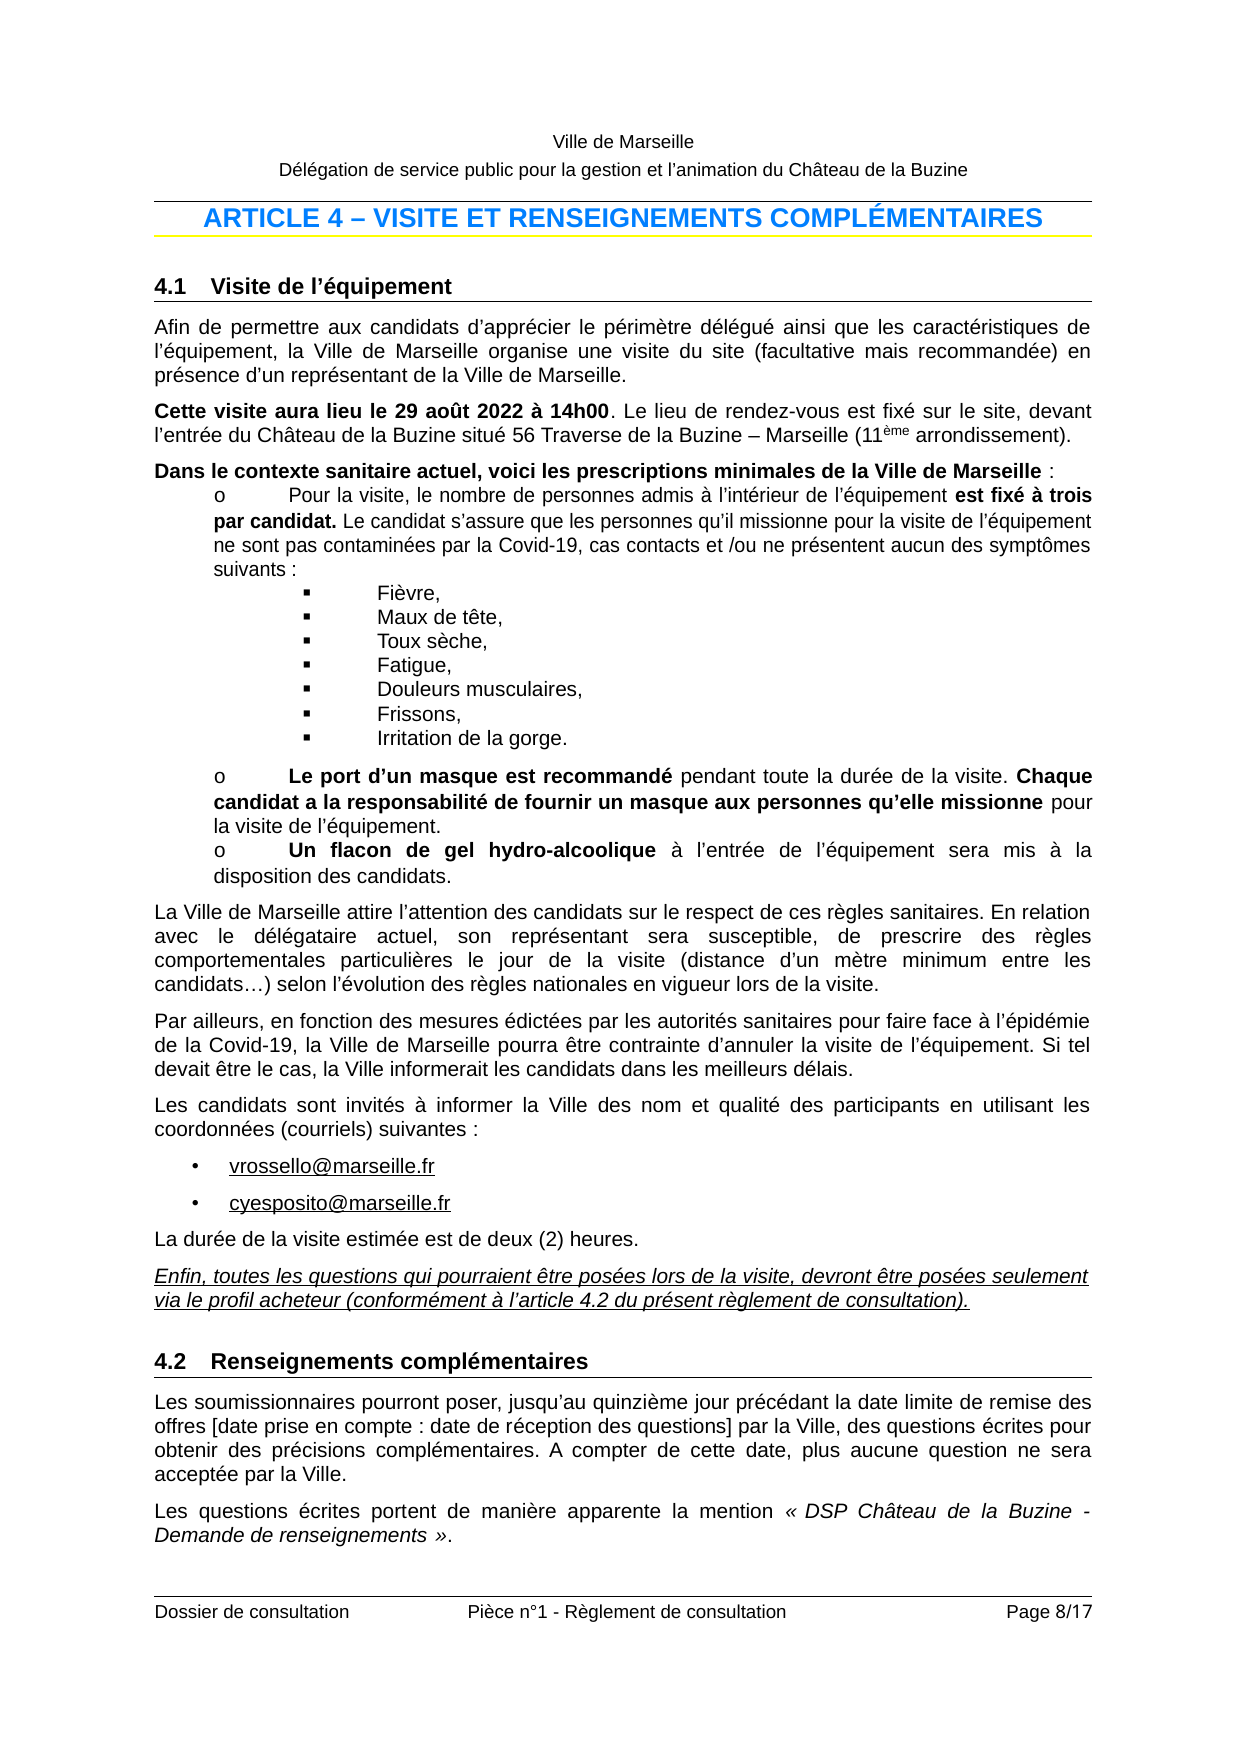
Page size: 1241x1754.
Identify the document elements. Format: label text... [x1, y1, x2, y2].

subtitle 4.1 Visite de l’équipement [154, 273, 1092, 301]
list Frissons, [302, 701, 1092, 725]
list Pour la visite, le nombre de personnes admis à l’intérieur de l’équipement est fixé à trois par candidat. Le candidat s’assure que les personnes qu’il missionne pour la visite de l’équipement ne sont pas contaminées par la Covid-19, cas contacts et /ou ne présentent aucun des symptômes suivants : [213, 483, 1092, 581]
text Les questions écrites portent de manière apparente la mention « DSP Château de la Buzine - Demande de renseignements ». [154, 1498, 1092, 1546]
text Enfin, toutes les questions qui pourraient être posées lors de la visite, devront être posées seulement via le profil acheteur (conformément à l’article 4.2 du présent règlement de consultation). [154, 1264, 1092, 1312]
text Les candidats sont invités à informer la Ville des nom et qualité des participants en utilisant les coordonnées (courriels) suivantes : [154, 1093, 1092, 1141]
text Les soumissionnaires pourront poser, jusqu’au quinzième jour précédant la date limite de remise des offres [date prise en compte : date de réception des questions] par la Ville, des questions écrites pour obtenir des précisions complémentaires. A compter de cette date, plus aucune question ne sera acceptée par la Ville. [154, 1390, 1092, 1486]
list Fatigue, [302, 653, 1092, 677]
text Afin de permettre aux candidats d’apprécier le périmètre délégué ainsi que les caractéristiques de l’équipement, la Ville de Marseille organise une visite du site (facultative mais recommandée) en présence d’un représentant de la Ville de Marseille. [154, 314, 1092, 386]
subtitle 4.2 Renseignements complémentaires [154, 1348, 1092, 1377]
text La Ville de Marseille attire l’attention des candidats sur le respect de ces règles sanitaires. En relation avec le délégataire actuel, son représentant sera susceptible, de prescrire des règles comportementales particulières le jour de la visite (distance d’un mètre minimum entre les candidats…) selon l’évolution des règles nationales en vigueur lors de la visite. [154, 900, 1092, 996]
text Par ailleurs, en fonction des mesures édictées par les autorités sanitaires pour faire face à l’épidémie de la Covid-19, la Ville de Marseille pourra être contrainte d’annuler la visite de l’équipement. Si tel devait être le cas, la Ville informerait les candidats dans les meilleurs délais. [154, 1008, 1092, 1080]
list vrossello@marseille.fr [192, 1154, 1092, 1178]
list Douleurs musculaires, [302, 677, 1092, 701]
text Dans le contexte sanitaire actuel, voici les prescriptions minimales de la Ville de Marseille : [154, 459, 1092, 483]
list Le port d’un masque est recommandé pendant toute la durée de la visite. Chaque candidat a la responsabilité de fournir un masque aux personnes qu’elle missionne pour la visite de l’équipement. [213, 764, 1092, 838]
list Irritation de la gorge. [302, 725, 1092, 749]
list Toux sèche, [302, 629, 1092, 653]
list cyesposito@marseille.fr [192, 1190, 1092, 1214]
list Un flacon de gel hydro-alcoolique à l’entrée de l’équipement sera mis à la disposition des candidats. [213, 838, 1092, 887]
subtitle ARTICLE 4 – VISITE ET RENSEIGNEMENTS COMPLÉMENTAIRES [154, 202, 1092, 235]
list Fièvre, [302, 581, 1092, 605]
text Cette visite aura lieu le 29 août 2022 à 14h00. Le lieu de rendez-vous est fixé sur le site, devant l’entrée du Château de la Buzine situé 56 Traverse de la Buzine – Marseille (11ème arrondissement). [154, 399, 1092, 447]
list Maux de tête, [302, 605, 1092, 629]
text La durée de la visite estimée est de deux (2) heures. [154, 1227, 1092, 1251]
